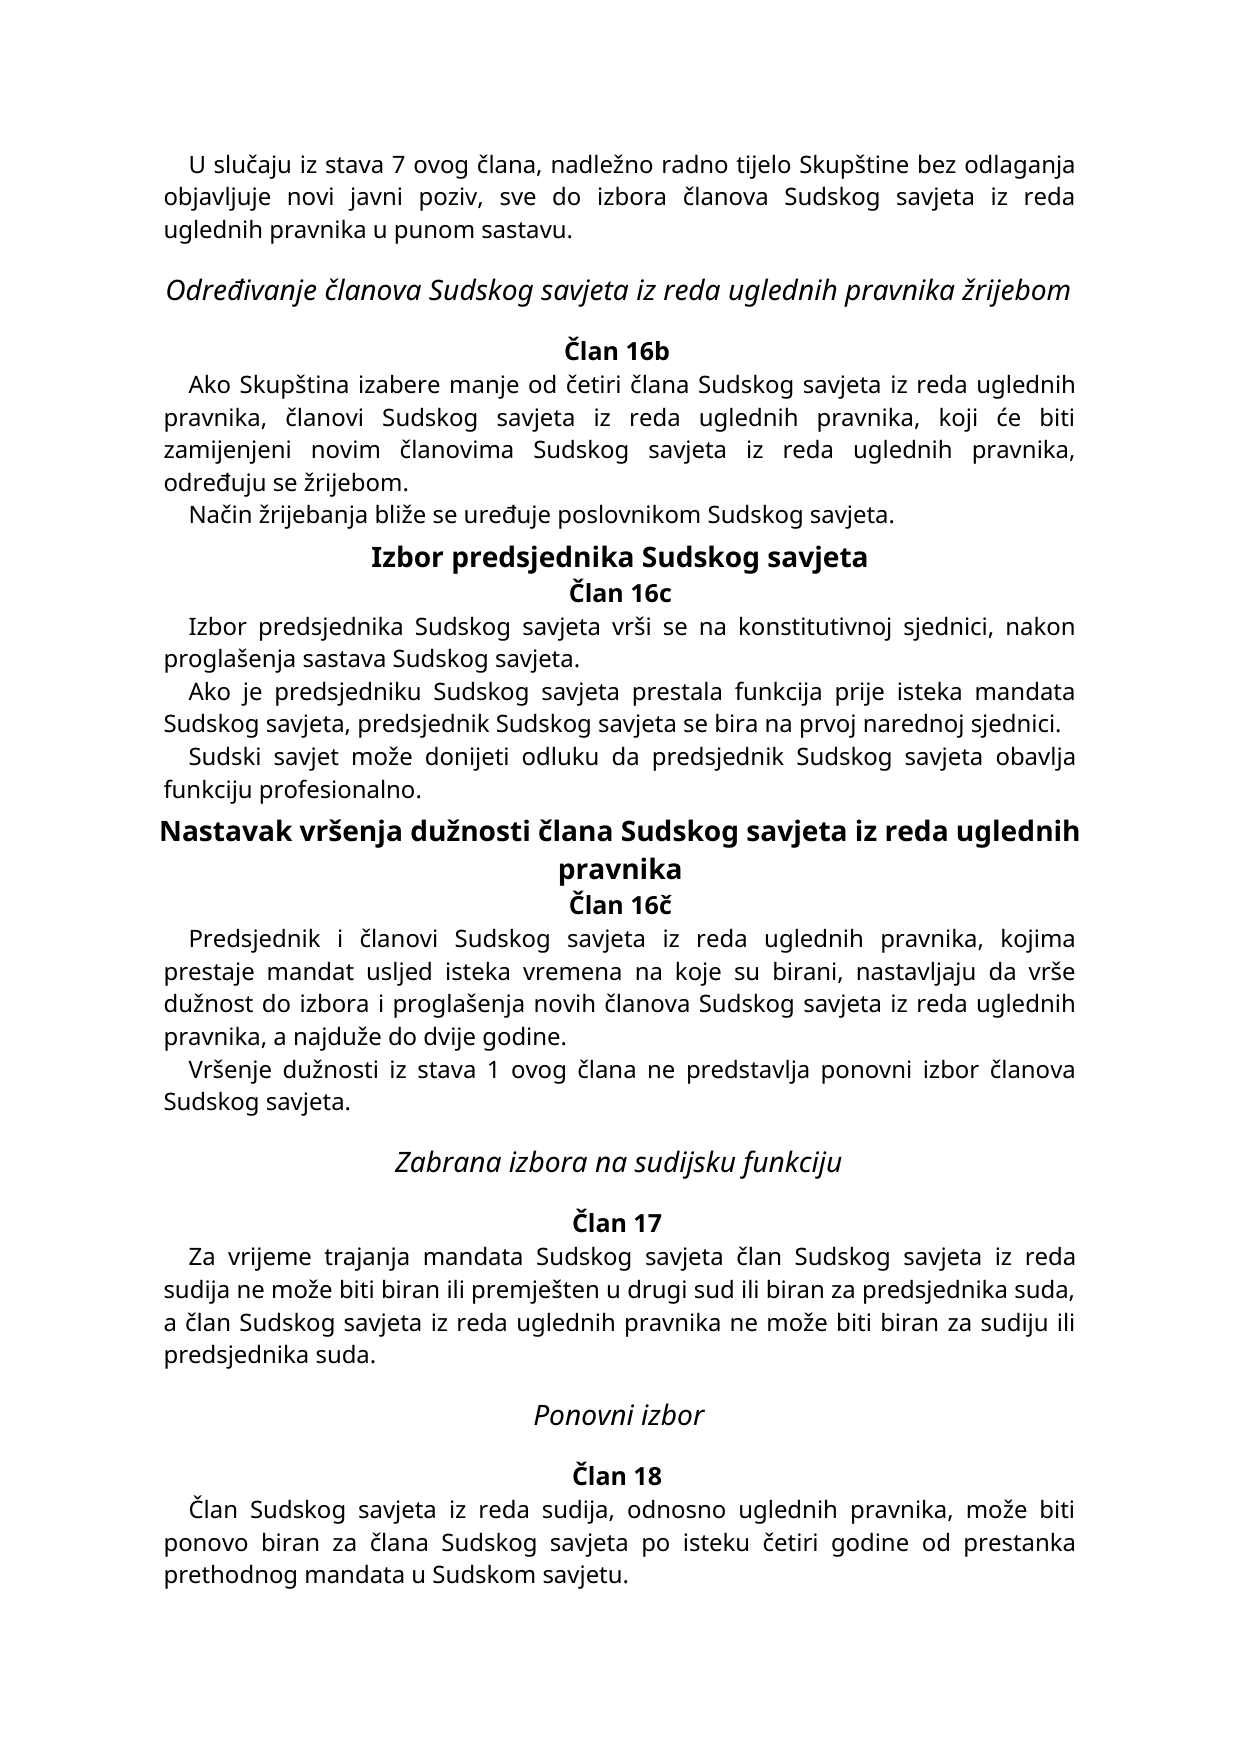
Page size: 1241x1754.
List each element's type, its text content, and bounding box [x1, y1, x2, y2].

text Ako Skupština izabere manje od četiri člana Sudskog savjeta iz reda uglednih pravnika, članovi Sudskog savjeta iz reda uglednih pravnika, koji će biti zamijenjeni novim članovima Sudskog savjeta iz reda uglednih pravnika, određuju se žrijebom. [163, 368, 1077, 498]
text Sudski savjet može donijeti odluku da predsjednik Sudskog savjeta obavlja funkciju profesionalno. [163, 740, 1077, 805]
text Za vrijeme trajanja mandata Sudskog savjeta član Sudskog savjeta iz reda sudija ne može biti biran ili premješten u drugi sud ili biran za predsjednika suda, a član Sudskog savjeta iz reda uglednih pravnika ne može biti biran za sudiju ili predsjednika suda. [163, 1240, 1077, 1371]
text Predsjednik i članovi Sudskog savjeta iz reda uglednih pravnika, kojima prestaje mandat usljed isteka vremena na koje su birani, nastavljaju da vrše dužnost do izbora i proglašenja novih članova Sudskog savjeta iz reda uglednih pravnika, a najduže do dvije godine. [163, 922, 1077, 1052]
text Član Sudskog savjeta iz reda sudija, odnosno uglednih pravnika, može biti ponovo biran za člana Sudskog savjeta po isteku četiri godine od prestanka prethodnog mandata u Sudskom savjetu. [163, 1493, 1077, 1591]
text Nastavak vršenja dužnosti člana Sudskog savjeta iz reda uglednih pravnika [148, 811, 1093, 888]
text Član 16b ﻿ [148, 334, 1093, 368]
text Ako je predsjedniku Sudskog savjeta prestala funkcija prije isteka mandata Sudskog savjeta, predsjednik Sudskog savjeta se bira na prvoj narednoj sjednici. [163, 675, 1077, 740]
text Način žrijebanja bliže se uređuje poslovnikom Sudskog savjeta. [163, 498, 1077, 531]
text U slučaju iz stava 7 ovog člana, nadležno radno tijelo Skupštine bez odlaganja objavljuje novi javni poziv, sve do izbora članova Sudskog savjeta iz reda uglednih pravnika u punom sastavu. [163, 148, 1077, 245]
text Član 16c [148, 575, 1093, 609]
text Određivanje članova Sudskog savjeta iz reda uglednih pravnika žrijebom [148, 270, 1093, 309]
text Zabrana izbora na sudijsku funkciju [148, 1143, 1093, 1181]
text Član 16č [148, 888, 1093, 922]
text Član 17 ﻿ [148, 1206, 1093, 1240]
text Član 18 ﻿ [148, 1459, 1093, 1493]
text Ponovni izbor [148, 1396, 1093, 1434]
text Izbor predsjednika Sudskog savjeta [148, 537, 1093, 575]
text Izbor predsjednika Sudskog savjeta vrši se na konstitutivnoj sjednici, nakon proglašenja sastava Sudskog savjeta. [163, 609, 1077, 675]
text Vršenje dužnosti iz stava 1 ovog člana ne predstavlja ponovni izbor članova Sudskog savjeta. [163, 1052, 1077, 1118]
